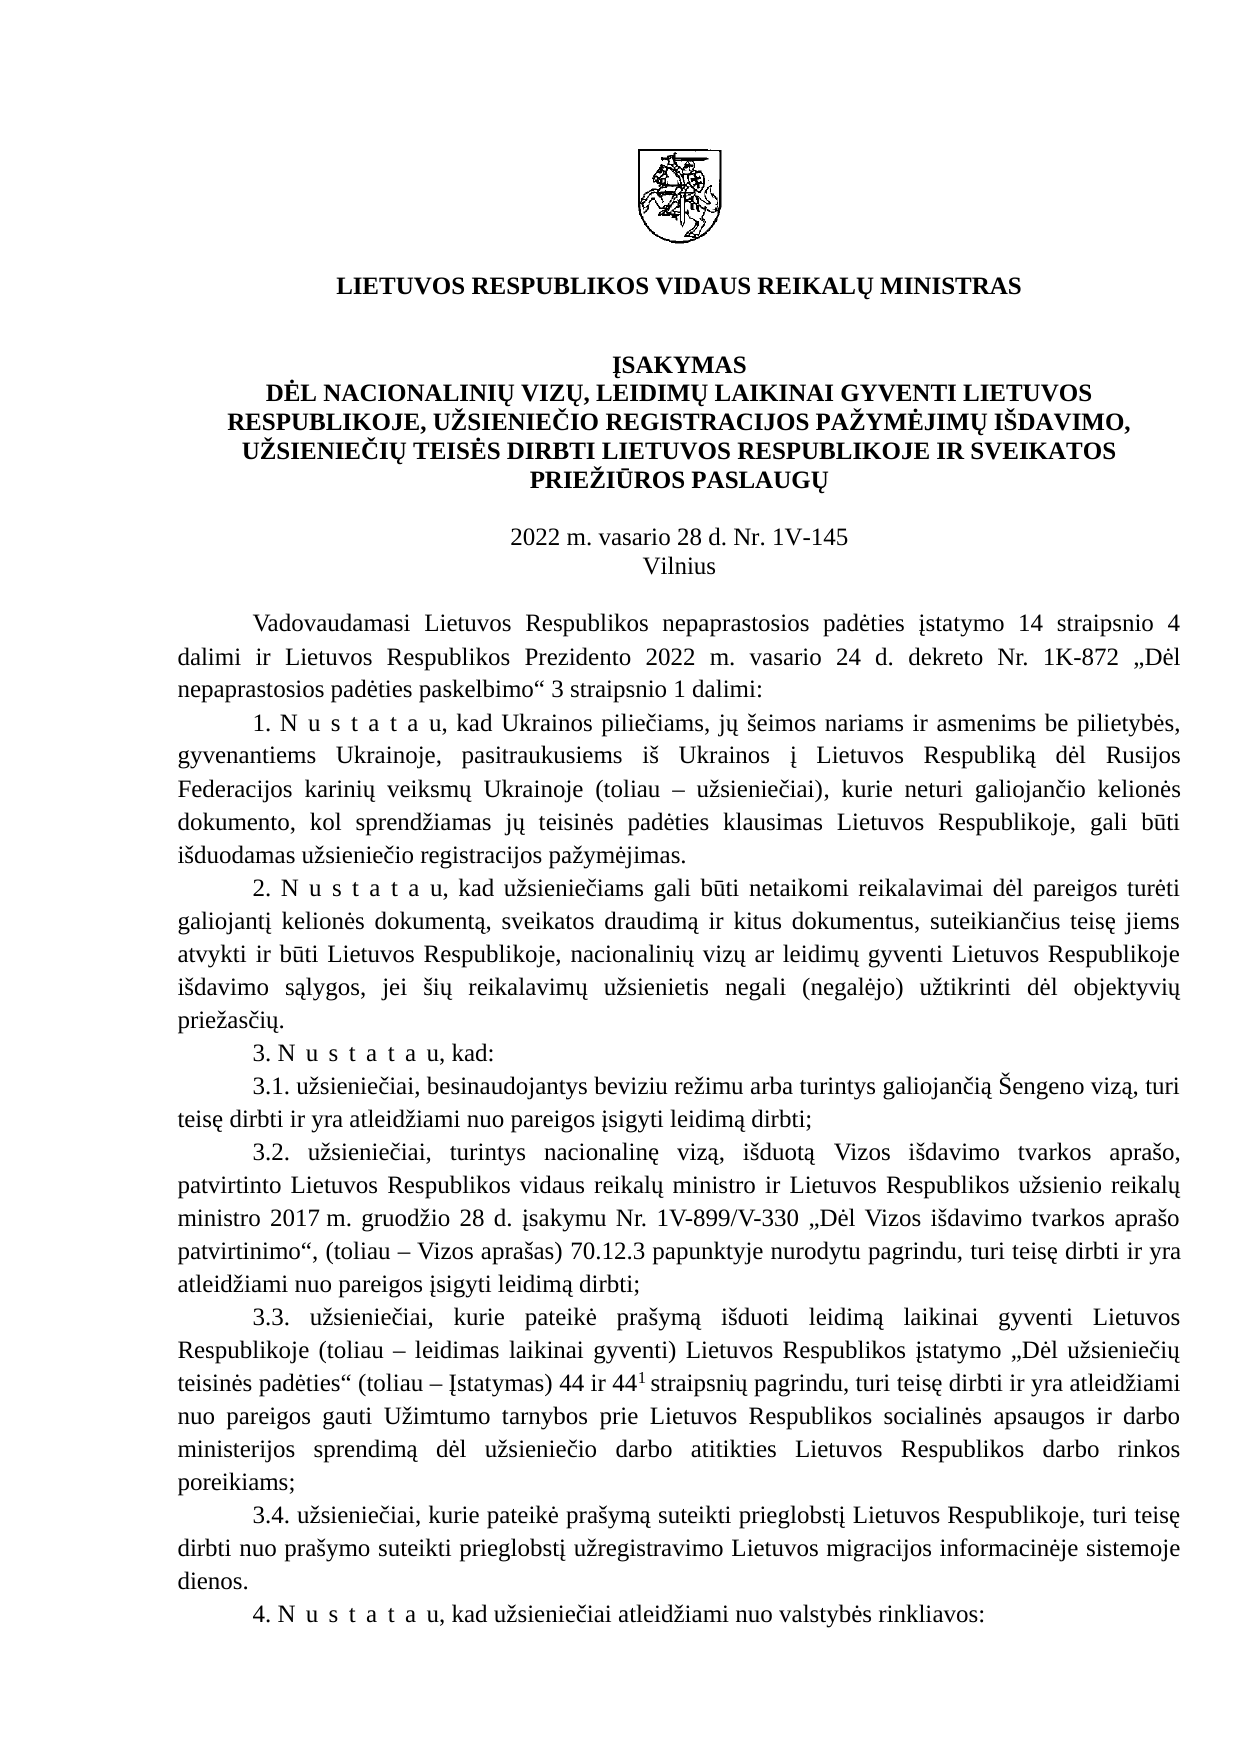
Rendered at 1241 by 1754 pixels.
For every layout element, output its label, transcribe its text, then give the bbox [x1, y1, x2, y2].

text Vadovaudamasi Lietuvos Respublikos nepaprastosios padėties įstatymo 14 straipsnio 4 dalimi ir Lietuvos Respublikos Prezidento 2022 m. vasario 24 d. dekreto Nr. 1K-872 „Dėl nepaprastosios padėties paskelbimo“ 3 straipsnio 1 dalimi: [177, 608, 1181, 703]
text 3.2. užsieniečiai, turintys nacionalinę vizą, išduotą Vizos išdavimo tvarkos aprašo, patvirtinto Lietuvos Respublikos vidaus reikalų ministro ir Lietuvos Respublikos užsienio reikalų ministro 2017 m. gruodžio 28 d. įsakymu Nr. 1V-899/V-330 „Dėl Vizos išdavimo tvarkos aprašo patvirtinimo“, (toliau – Vizos aprašas) 70.12.3 papunktyje nurodytu pagrindu, turi teisę dirbti ir yra atleidžiami nuo pareigos įsigyti leidimą dirbti; [177, 1137, 1181, 1298]
text Vilnius [177, 551, 1181, 580]
text 3.1. užsieniečiai, besinaudojantys beviziu režimu arba turintys galiojančią Šengeno vizą, turi teisę dirbti ir yra atleidžiami nuo pareigos įsigyti leidimą dirbti; [177, 1071, 1181, 1133]
text dėl NACIONALINIŲ VIZŲ, LEIDIMŲ LAIKINAI GYVENTI LIETUVOS RESPUBLIKOJE, UŽSIENIEČIO REGISTRACIJOS PAŽYMĖJIMŲ IŠDAVIMO, užsieniečių teisės dirbti lietuvos respublikoje IR SVEIKATOS PRIEŽIŪROS PASLAUGŲ [177, 378, 1181, 493]
text 4. Nustatau, kad užsieniečiai atleidžiami nuo valstybės rinkliavos: [177, 1599, 1181, 1628]
text LIETUVOS RESPUBLIKOS VIDAUS REIKALŲ MINISTRAS [177, 271, 1181, 299]
text 2022 m. vasario 28 d. Nr. 1V-145 [177, 522, 1181, 551]
text 1. Nustatau, kad Ukrainos piliečiams, jų šeimos nariams ir asmenims be pilietybės, gyvenantiems Ukrainoje, pasitraukusiems iš Ukrainos į Lietuvos Respubliką dėl Rusijos Federacijos karinių veiksmų Ukrainoje (toliau – užsieniečiai), kurie neturi galiojančio kelionės dokumento, kol sprendžiamas jų teisinės padėties klausimas Lietuvos Respublikoje, gali būti išduodamas užsieniečio registracijos pažymėjimas. [177, 708, 1181, 868]
text 3.3. užsieniečiai, kurie pateikė prašymą išduoti leidimą laikinai gyventi Lietuvos Respublikoje (toliau – leidimas laikinai gyventi) Lietuvos Respublikos įstatymo „Dėl užsieniečių teisinės padėties“ (toliau – Įstatymas) 44 ir 441 straipsnių pagrindu, turi teisę dirbti ir yra atleidžiami nuo pareigos gauti Užimtumo tarnybos prie Lietuvos Respublikos socialinės apsaugos ir darbo ministerijos sprendimą dėl užsieniečio darbo atitikties Lietuvos Respublikos darbo rinkos poreikiams; [177, 1302, 1181, 1496]
text 3.4. užsieniečiai, kurie pateikė prašymą suteikti prieglobstį Lietuvos Respublikoje, turi teisę dirbti nuo prašymo suteikti prieglobstį užregistravimo Lietuvos migracijos informacinėje sistemoje dienos. [177, 1500, 1181, 1595]
text 2. Nustatau, kad užsieniečiams gali būti netaikomi reikalavimai dėl pareigos turėti galiojantį kelionės dokumentą, sveikatos draudimą ir kitus dokumentus, suteikiančius teisę jiems atvykti ir būti Lietuvos Respublikoje, nacionalinių vizų ar leidimų gyventi Lietuvos Respublikoje išdavimo sąlygos, jei šių reikalavimų užsienietis negali (negalėjo) užtikrinti dėl objektyvių priežasčių. [177, 873, 1181, 1033]
text ĮSAKYMAS [177, 350, 1181, 378]
text 3. Nustatau, kad: [177, 1038, 1181, 1067]
